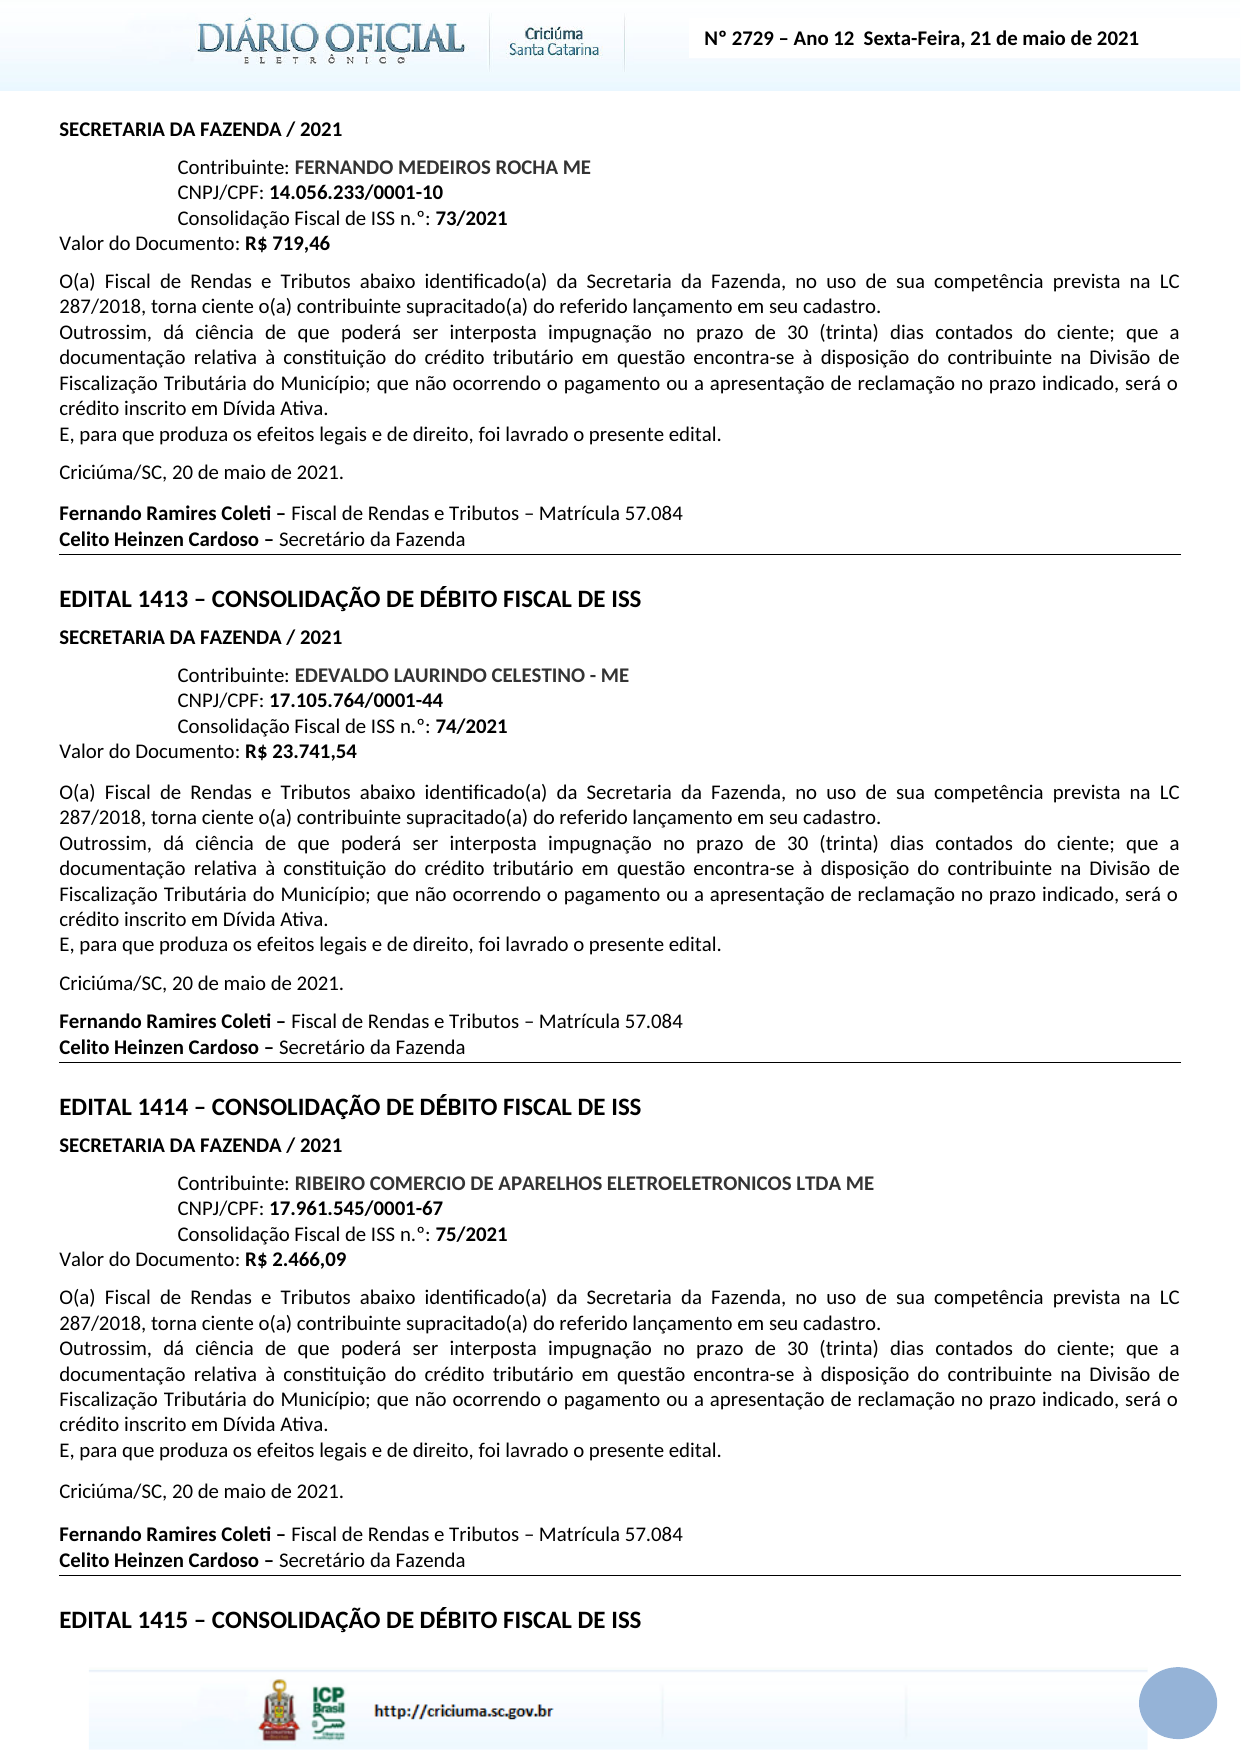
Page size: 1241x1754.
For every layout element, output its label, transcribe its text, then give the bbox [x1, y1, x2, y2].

text E, para que produza os efeitos legais e de direito, foi lavrado o presente edital. [59, 1437, 1181, 1462]
text E, para que produza os efeitos legais e de direito, foi lavrado o presente edital. [59, 421, 1181, 446]
text SECRETARIA DA FAZENDA / 2021 [59, 1132, 1181, 1158]
text Fernando Ramires Coleti – Fiscal de Rendas e Tributos – Matrícula 57.084 Celito Heinzen Cardoso – Secretário da Fazenda [59, 1521, 1181, 1575]
text Consolidação Fiscal de ISS n.º: 73/2021 [59, 205, 1181, 230]
text Contribuinte: RIBEIRO COMERCIO DE APARELHOS ELETROELETRONICOS LTDA ME [59, 1170, 1181, 1196]
text Fernando Ramires Coleti – Fiscal de Rendas e Tributos – Matrícula 57.084 Celito Heinzen Cardoso – Secretário da Fazenda [59, 500, 1181, 554]
text SECRETARIA DA FAZENDA / 2021 [59, 624, 1181, 649]
text Contribuinte: FERNANDO MEDEIROS ROCHA ME [59, 154, 1181, 179]
text SECRETARIA DA FAZENDA / 2021 [59, 116, 1181, 141]
text E, para que produza os efeitos legais e de direito, foi lavrado o presente edital. [59, 932, 1181, 957]
text Valor do Documento: R$ 23.741,54 [59, 738, 1181, 764]
text Contribuinte: EDEVALDO LAURINDO CELESTINO - ME [59, 662, 1181, 687]
text EDITAL 1413 – CONSOLIDAÇÃO DE DÉBITO FISCAL DE ISS [59, 583, 1181, 614]
text Valor do Documento: R$ 719,46 [59, 230, 1181, 256]
text O(a) Fiscal de Rendas e Tributos abaixo identificado(a) da Secretaria da Fazenda, no uso de sua competência prevista na LC 287/2018, torna ciente o(a) contribuinte supracitado(a) do referido lançamento em seu cadastro. [59, 268, 1181, 319]
text CNPJ/CPF: 17.961.545/0001-67 [59, 1196, 1181, 1221]
text Fernando Ramires Coleti – Fiscal de Rendas e Tributos – Matrícula 57.084 Celito Heinzen Cardoso – Secretário da Fazenda [59, 1008, 1181, 1062]
text Outrossim, dá ciência de que poderá ser interposta impugnação no prazo de 30 (trinta) dias contados do ciente; que a documentação relativa à constituição do crédito tributário em questão encontra-se à disposição do contribuinte na Divisão de Fiscalização Tributária do Município; que não ocorrendo o pagamento ou a apresentação de reclamação no prazo indicado, será o crédito inscrito em Dívida Ativa. [59, 830, 1181, 932]
text Valor do Documento: R$ 2.466,09 [59, 1246, 1181, 1272]
text Outrossim, dá ciência de que poderá ser interposta impugnação no prazo de 30 (trinta) dias contados do ciente; que a documentação relativa à constituição do crédito tributário em questão encontra-se à disposição do contribuinte na Divisão de Fiscalização Tributária do Município; que não ocorrendo o pagamento ou a apresentação de reclamação no prazo indicado, será o crédito inscrito em Dívida Ativa. [59, 319, 1181, 421]
text CNPJ/CPF: 17.105.764/0001-44 [59, 687, 1181, 713]
text Consolidação Fiscal de ISS n.º: 75/2021 [59, 1221, 1181, 1246]
text EDITAL 1414 – CONSOLIDAÇÃO DE DÉBITO FISCAL DE ISS [59, 1091, 1181, 1122]
text Criciúma/SC, 20 de maio de 2021. [59, 970, 1181, 995]
text O(a) Fiscal de Rendas e Tributos abaixo identificado(a) da Secretaria da Fazenda, no uso de sua competência prevista na LC 287/2018, torna ciente o(a) contribuinte supracitado(a) do referido lançamento em seu cadastro. [59, 779, 1181, 830]
text Criciúma/SC, 20 de maio de 2021. [59, 1478, 1181, 1503]
text O(a) Fiscal de Rendas e Tributos abaixo identificado(a) da Secretaria da Fazenda, no uso de sua competência prevista na LC 287/2018, torna ciente o(a) contribuinte supracitado(a) do referido lançamento em seu cadastro. [59, 1284, 1181, 1335]
text EDITAL 1415 – CONSOLIDAÇÃO DE DÉBITO FISCAL DE ISS [59, 1604, 1181, 1635]
text Outrossim, dá ciência de que poderá ser interposta impugnação no prazo de 30 (trinta) dias contados do ciente; que a documentação relativa à constituição do crédito tributário em questão encontra-se à disposição do contribuinte na Divisão de Fiscalização Tributária do Município; que não ocorrendo o pagamento ou a apresentação de reclamação no prazo indicado, será o crédito inscrito em Dívida Ativa. [59, 1335, 1181, 1437]
text Consolidação Fiscal de ISS n.º: 74/2021 [59, 713, 1181, 738]
text CNPJ/CPF: 14.056.233/0001-10 [59, 179, 1181, 205]
text Criciúma/SC, 20 de maio de 2021. [59, 459, 1181, 484]
